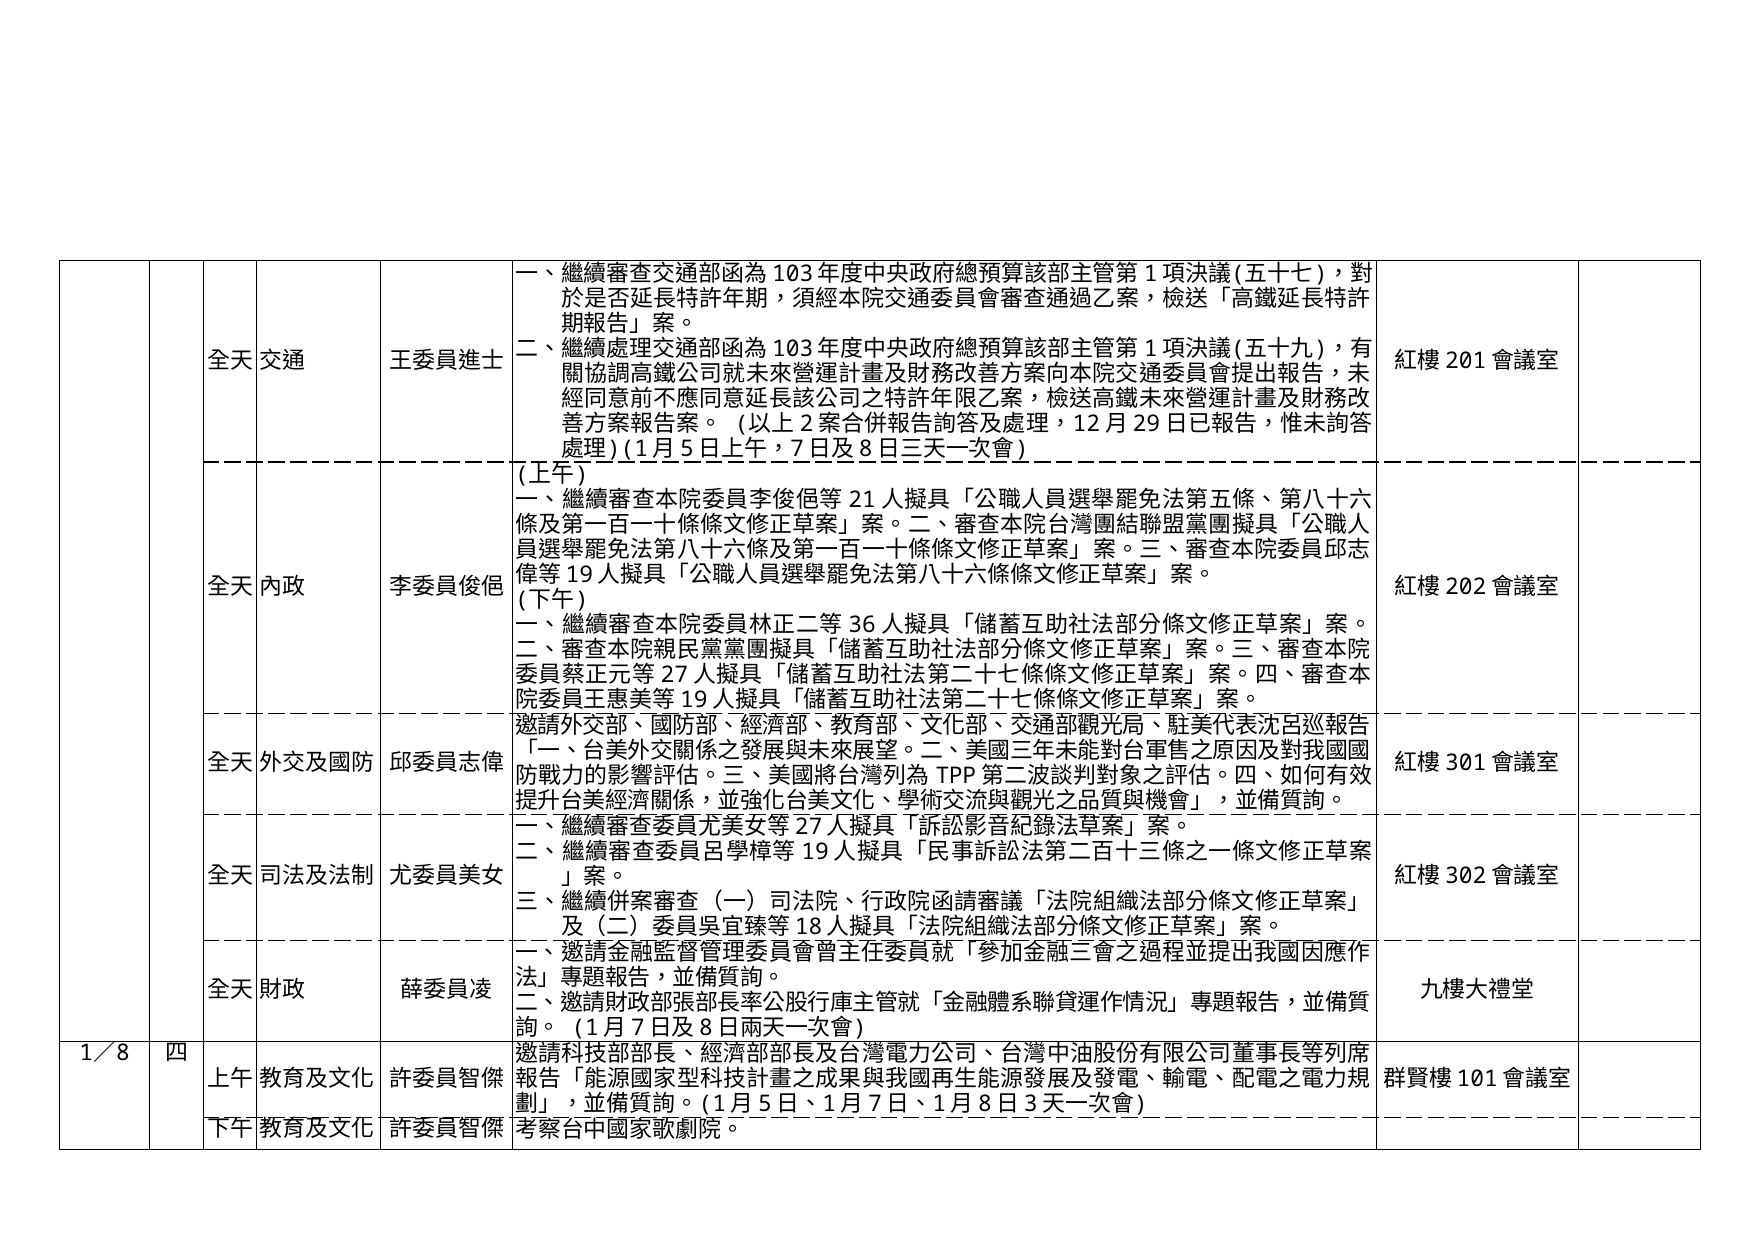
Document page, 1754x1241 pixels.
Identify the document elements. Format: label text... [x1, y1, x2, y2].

table_cell [1579, 1117, 1700, 1149]
table_cell 紅樓301會議室 [1377, 713, 1578, 813]
table_cell 邱委員志偉 [381, 713, 512, 813]
table_cell 紅樓202會議室 [1377, 461, 1578, 712]
table_cell [1579, 1042, 1700, 1117]
table_header 王委員進士 [381, 261, 512, 461]
table_cell 財政 [257, 940, 380, 1041]
table_header 一、繼續審查交通部函為103年度中央政府總預算該部主管第1項決議(五十七)，對於是否延長特許年期，須經本院交通委員會審查通過乙案，檢送「高鐵延長特許期報告」案。 二、繼續處理交通部函為103年度中央政府總預算該部主管第1項決議(五十九)，有關協調高鐵公司就未來營運計畫及財務改善方案向本院交通委員會提出報告，未經同意前不應同意延長該公司之特許年限乙案，檢送高鐵未來營運計畫及財務改善方案報告案。 (以上2案合併報告詢答及處理，12月29日已報告，惟未詢答處理)(1月5日上午，7日及8日三天一次會) [513, 261, 1376, 461]
table_header [60, 261, 149, 1041]
table_cell 一、邀請金融監督管理委員會曾主任委員就「參加金融三會之過程並提出我國因應作 法」專題報告，並備質詢。 二、邀請財政部張部長率公股行庫主管就「金融體系聯貸運作情況」專題報告，並備質 詢。 (1月7日及8日兩天一次會) [513, 940, 1376, 1041]
table_cell 上午 [204, 1042, 256, 1117]
table_cell 一、繼續審查委員尤美女等27人擬具「訴訟影音紀錄法草案」案。 二、繼續審查委員呂學樟等19人擬具「民事訴訟法第二百十三條之一條文修正草案」案。 三、繼續併案審查（一）司法院、行政院函請審議「法院組織法部分條文修正草案」及（二）委員吳宜臻等18人擬具「法院組織法部分條文修正草案」案。 [513, 814, 1376, 939]
table_cell [1579, 713, 1700, 813]
table_cell 全天 [204, 814, 256, 939]
table_cell [1579, 814, 1700, 939]
table_cell 尤委員美女 [381, 814, 512, 939]
table_cell 許委員智傑 [381, 1042, 512, 1117]
table_cell [1377, 1117, 1578, 1149]
table_cell 李委員俊俋 [381, 461, 512, 712]
table_cell 司法及法制 [257, 814, 380, 939]
table_cell 考察台中國家歌劇院。 [513, 1117, 1376, 1149]
table_cell 1／8 [60, 1042, 149, 1149]
table_cell 邀請外交部、國防部、經濟部、教育部、文化部、交通部觀光局、駐美代表沈呂巡報告「一、台美外交關係之發展與未來展望。二、美國三年未能對台軍售之原因及對我國國防戰力的影響評估。三、美國將台灣列為TPP第二波談判對象之評估。四、如何有效提升台美經濟關係，並強化台美文化、學術交流與觀光之品質與機會」，並備質詢。 [513, 713, 1376, 813]
table_cell 下午 [204, 1117, 256, 1149]
table_header 紅樓201會議室 [1377, 261, 1578, 461]
table_cell 許委員智傑 [381, 1117, 512, 1149]
table_cell 四 [150, 1042, 203, 1149]
table_cell 全天 [204, 461, 256, 712]
table_cell (上午) 一、繼續審查本院委員李俊俋等21人擬具「公職人員選舉罷免法第五條、第八十六條及第一百一十條條文修正草案」案。二、審查本院台灣團結聯盟黨團擬具「公職人員選舉罷免法第八十六條及第一百一十條條文修正草案」案。三、審查本院委員邱志偉等19人擬具「公職人員選舉罷免法第八十六條條文修正草案」案。 (下午) 一、繼續審查本院委員林正二等36人擬具「儲蓄互助社法部分條文修正草案」案。二、審查本院親民黨黨團擬具「儲蓄互助社法部分條文修正草案」案。三、審查本院委員蔡正元等27人擬具「儲蓄互助社法第二十七條條文修正草案」案。四、審查本院委員王惠美等19人擬具「儲蓄互助社法第二十七條條文修正草案」案。 [513, 461, 1376, 712]
table_cell 群賢樓101會議室 [1377, 1042, 1578, 1117]
table_header 全天 [204, 261, 256, 461]
table_cell 邀請科技部部長、經濟部部長及台灣電力公司、台灣中油股份有限公司董事長等列席報告「能源國家型科技計畫之成果與我國再生能源發展及發電、輸電、配電之電力規劃」，並備質詢。(1月5日、1月7日、1月8日3天一次會) [513, 1042, 1376, 1117]
table_cell 全天 [204, 940, 256, 1041]
table_header [150, 261, 203, 1041]
table_cell 全天 [204, 713, 256, 813]
table_header 交通 [257, 261, 380, 461]
table_cell 內政 [257, 461, 380, 712]
table_cell [1579, 940, 1700, 1041]
table_cell 薛委員凌 [381, 940, 512, 1041]
table_cell 教育及文化 [257, 1042, 380, 1117]
table_cell [1579, 461, 1700, 712]
table_header [1579, 261, 1700, 461]
table_cell 紅樓302會議室 [1377, 814, 1578, 939]
table_cell 九樓大禮堂 [1377, 940, 1578, 1041]
table_cell 外交及國防 [257, 713, 380, 813]
table_cell 教育及文化 [257, 1117, 380, 1149]
